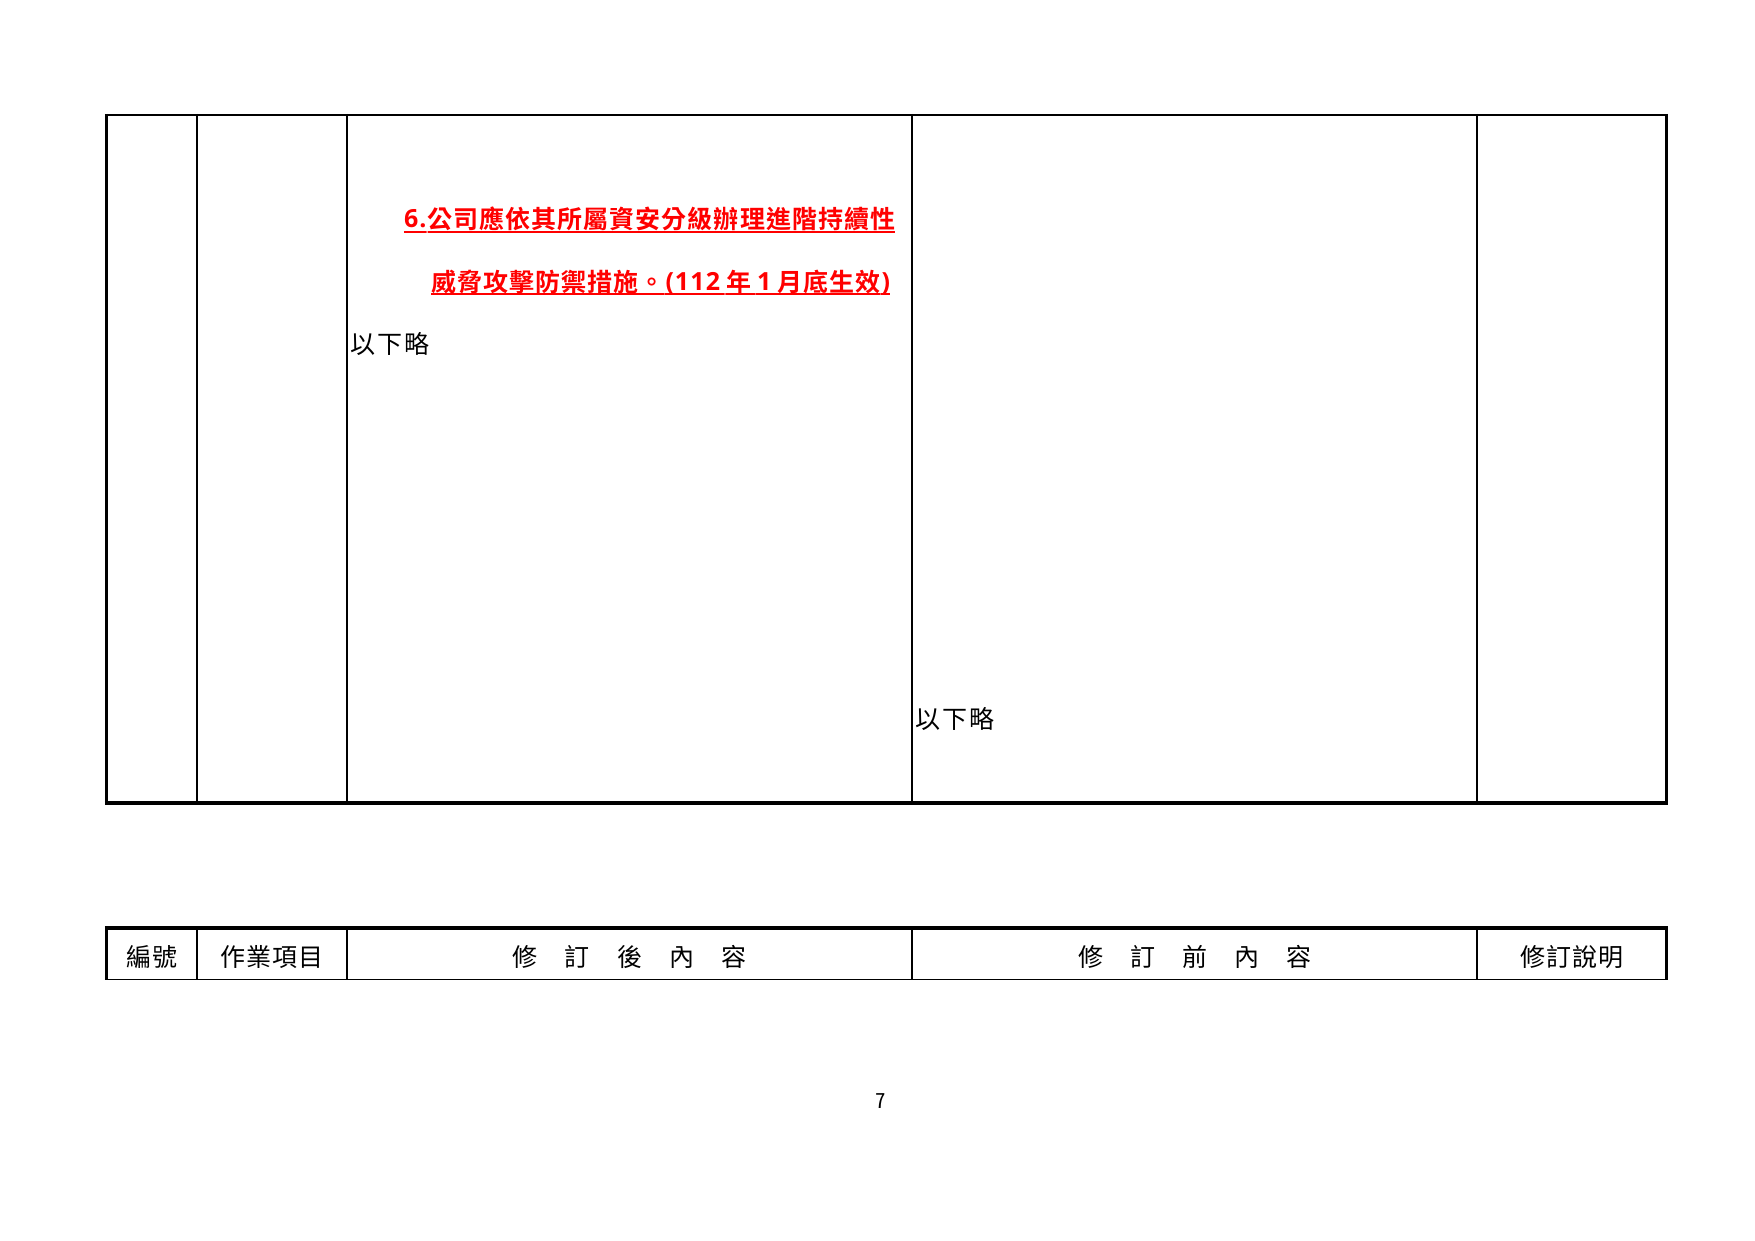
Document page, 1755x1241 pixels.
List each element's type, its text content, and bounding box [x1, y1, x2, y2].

table_cell [108, 116, 196, 801]
table_header 作業項目 [198, 930, 346, 978]
table_header 修 訂 前 內 容 [913, 930, 1476, 978]
table_header 編號 [108, 930, 196, 978]
table_header 修 訂 後 內 容 [348, 930, 911, 978]
table_cell 略 防火牆之安全管理 1~6略 7.新增 ~(四)略 (五) 電腦病毒及惡意軟體之防範： 1~4略 5.為防範電腦病毒擴散，影響電腦安全，公司應訂定電子郵件使用安全政策。 6~8略 (六)~(八)略 (九)新增 以下略 [913, 116, 1476, 801]
table_cell [1478, 116, 1665, 801]
table_cell 6.公司應依其所屬資安分級辦理進階持續性威脅攻擊防禦措施。(112年1月底生效) 以下略 [348, 116, 911, 801]
table_cell [198, 116, 346, 801]
table_header 修訂說明 [1478, 930, 1665, 978]
